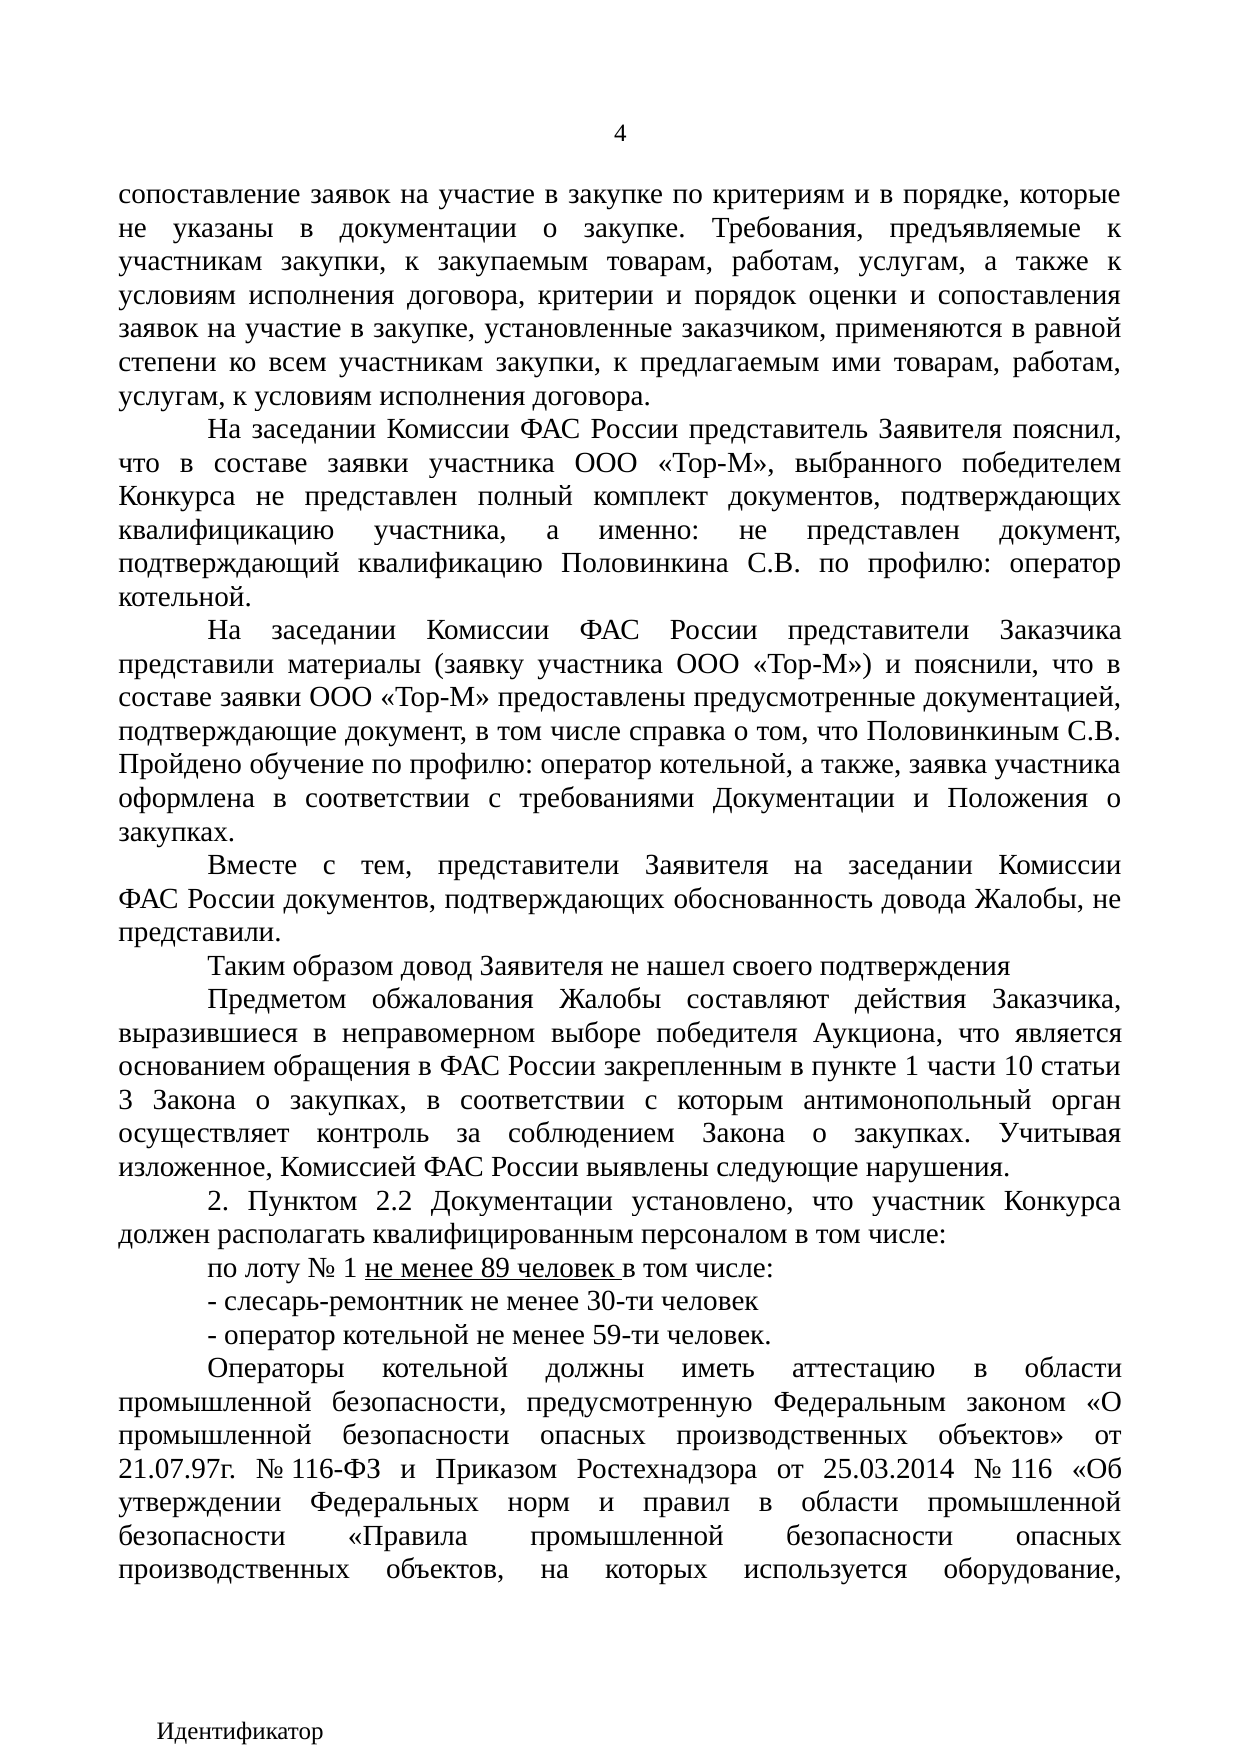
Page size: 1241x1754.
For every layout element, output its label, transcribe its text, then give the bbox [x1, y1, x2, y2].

text На заседании Комиссии ФАС России представители Заказчика представили материалы (заявку участника ООО «Тор-М») и пояснили, что в составе заявки ООО «Тор-М» предоставлены предусмотренные документацией, подтверждающие документ, в том числе справка о том, что Половинкиным С.В. Пройдено обучение по профилю: оператор котельной, а также, заявка участника оформлена в соответствии с требованиями Документации и Положения о закупках. [118, 612, 1122, 847]
text Таким образом довод Заявителя не нашел своего подтверждения [118, 948, 1122, 981]
text - оператор котельной не менее 59-ти человек. [118, 1317, 1122, 1350]
text Операторы котельной должны иметь аттестацию в области промышленной безопасности, предусмотренную Федеральным законом «О промышленной безопасности опасных производственных объектов» от 21.07.97г. № 116-ФЗ и Приказом Ростехнадзора от 25.03.2014 № 116 «Об утверждении Федеральных норм и правил в области промышленной безопасности «Правила промышленной безопасности опасных производственных объектов, на которых используется оборудование, [118, 1350, 1122, 1585]
text Предметом обжалования Жалобы составляют действия Заказчика, выразившиеся в неправомерном выборе победителя Аукциона, что является основанием обращения в ФАС России закрепленным в пункте 1 части 10 статьи 3 Закона о закупках, в соответствии с которым антимонопольный орган осуществляет контроль за соблюдением Закона о закупках. Учитывая изложенное, Комиссией ФАС России выявлены следующие нарушения. [118, 981, 1122, 1183]
text Вместе с тем, представители Заявителя на заседании Комиссии ФАС России документов, подтверждающих обоснованность довода Жалобы, не представили. [118, 847, 1122, 948]
text сопоставление заявок на участие в закупке по критериям и в порядке, которые не указаны в документации о закупке. Требования, предъявляемые к участникам закупки, к закупаемым товарам, работам, услугам, а также к условиям исполнения договора, критерии и порядок оценки и сопоставления заявок на участие в закупке, установленные заказчиком, применяются в равной степени ко всем участникам закупки, к предлагаемым ими товарам, работам, услугам, к условиям исполнения договора. [118, 176, 1122, 411]
text На заседании Комиссии ФАС России представитель Заявителя пояснил, что в составе заявки участника ООО «Тор-М», выбранного победителем Конкурса не представлен полный комплект документов, подтверждающих квалифицикацию участника, а именно: не представлен документ, подтверждающий квалификацию Половинкина С.В. по профилю: оператор котельной. [118, 411, 1122, 612]
text 2. Пунктом 2.2 Документации установлено, что участник Конкурса должен располагать квалифицированным персоналом в том числе: [118, 1183, 1122, 1250]
text - слесарь-ремонтник не менее 30-ти человек [118, 1283, 1122, 1317]
text по лоту № 1 не менее 89 человек в том числе: [118, 1250, 1122, 1283]
